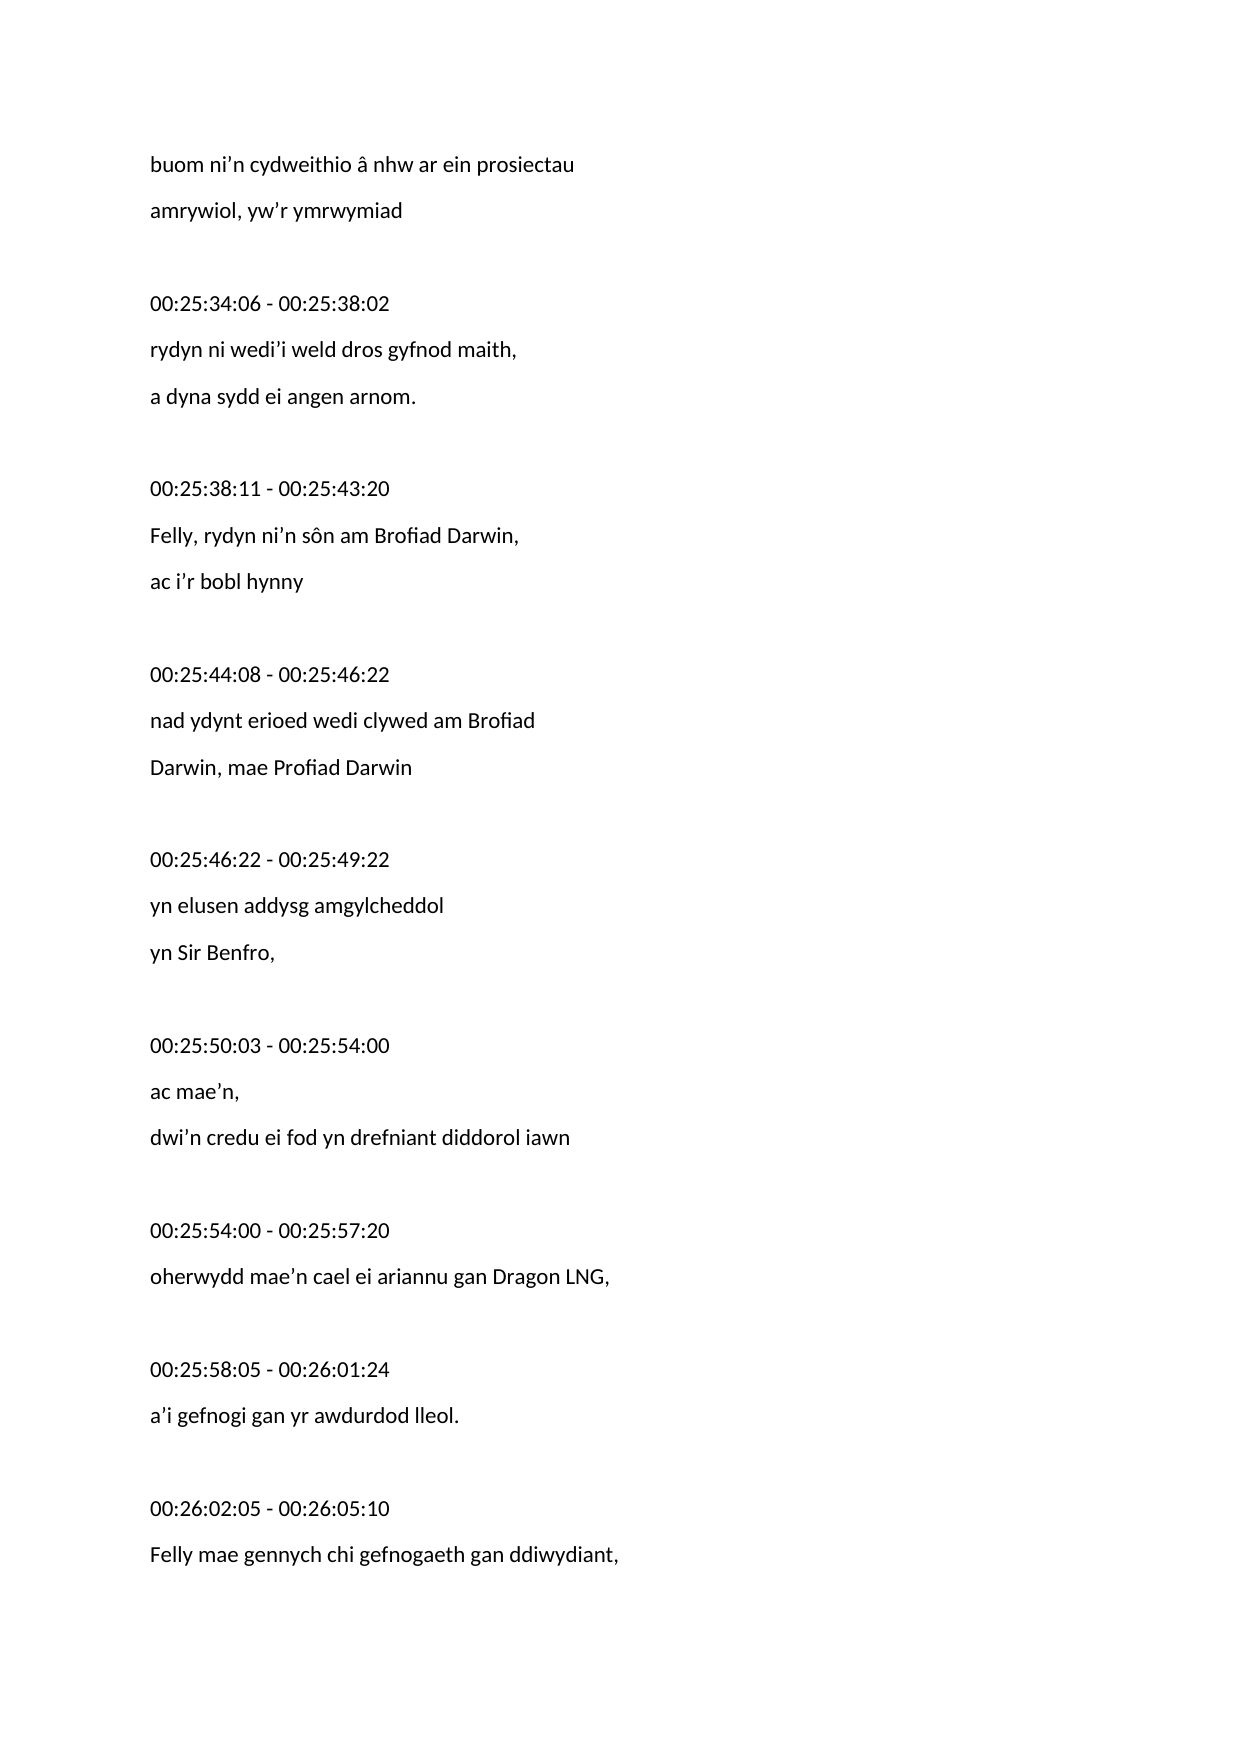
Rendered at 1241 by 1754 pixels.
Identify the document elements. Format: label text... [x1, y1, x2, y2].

text ac mae’n, [150, 1077, 1090, 1105]
text 00:25:54:00 - 00:25:57:20 [150, 1216, 1090, 1244]
text Felly mae gennych chi gefnogaeth gan ddiwydiant, [150, 1541, 1090, 1569]
text 00:25:44:08 - 00:25:46:22 [150, 660, 1090, 688]
text a’i gefnogi gan yr awdurdod lleol. [150, 1402, 1090, 1429]
text a dyna sydd ei angen arnom. [150, 382, 1090, 410]
text 00:25:46:22 - 00:25:49:22 [150, 845, 1090, 873]
text Felly, rydyn ni’n sôn am Brofiad Darwin, [150, 521, 1090, 549]
text amrywiol, yw’r ymrwymiad [150, 196, 1090, 224]
text 00:25:34:06 - 00:25:38:02 [150, 289, 1090, 317]
text 00:25:50:03 - 00:25:54:00 [150, 1031, 1090, 1059]
text buom ni’n cydweithio â nhw ar ein prosiectau [150, 150, 1090, 178]
text ac i’r bobl hynny [150, 567, 1090, 595]
text oherwydd mae’n cael ei ariannu gan Dragon LNG, [150, 1262, 1090, 1291]
text yn elusen addysg amgylcheddol [150, 892, 1090, 920]
text 00:25:58:05 - 00:26:01:24 [150, 1355, 1090, 1383]
text dwi’n credu ei fod yn drefniant diddorol iawn [150, 1123, 1090, 1151]
text Darwin, mae Profiad Darwin [150, 753, 1090, 781]
text nad ydynt erioed wedi clywed am Brofiad [150, 706, 1090, 734]
text 00:26:02:05 - 00:26:05:10 [150, 1494, 1090, 1522]
text rydyn ni wedi’i weld dros gyfnod maith, [150, 335, 1090, 363]
text yn Sir Benfro, [150, 938, 1090, 966]
text 00:25:38:11 - 00:25:43:20 [150, 474, 1090, 502]
